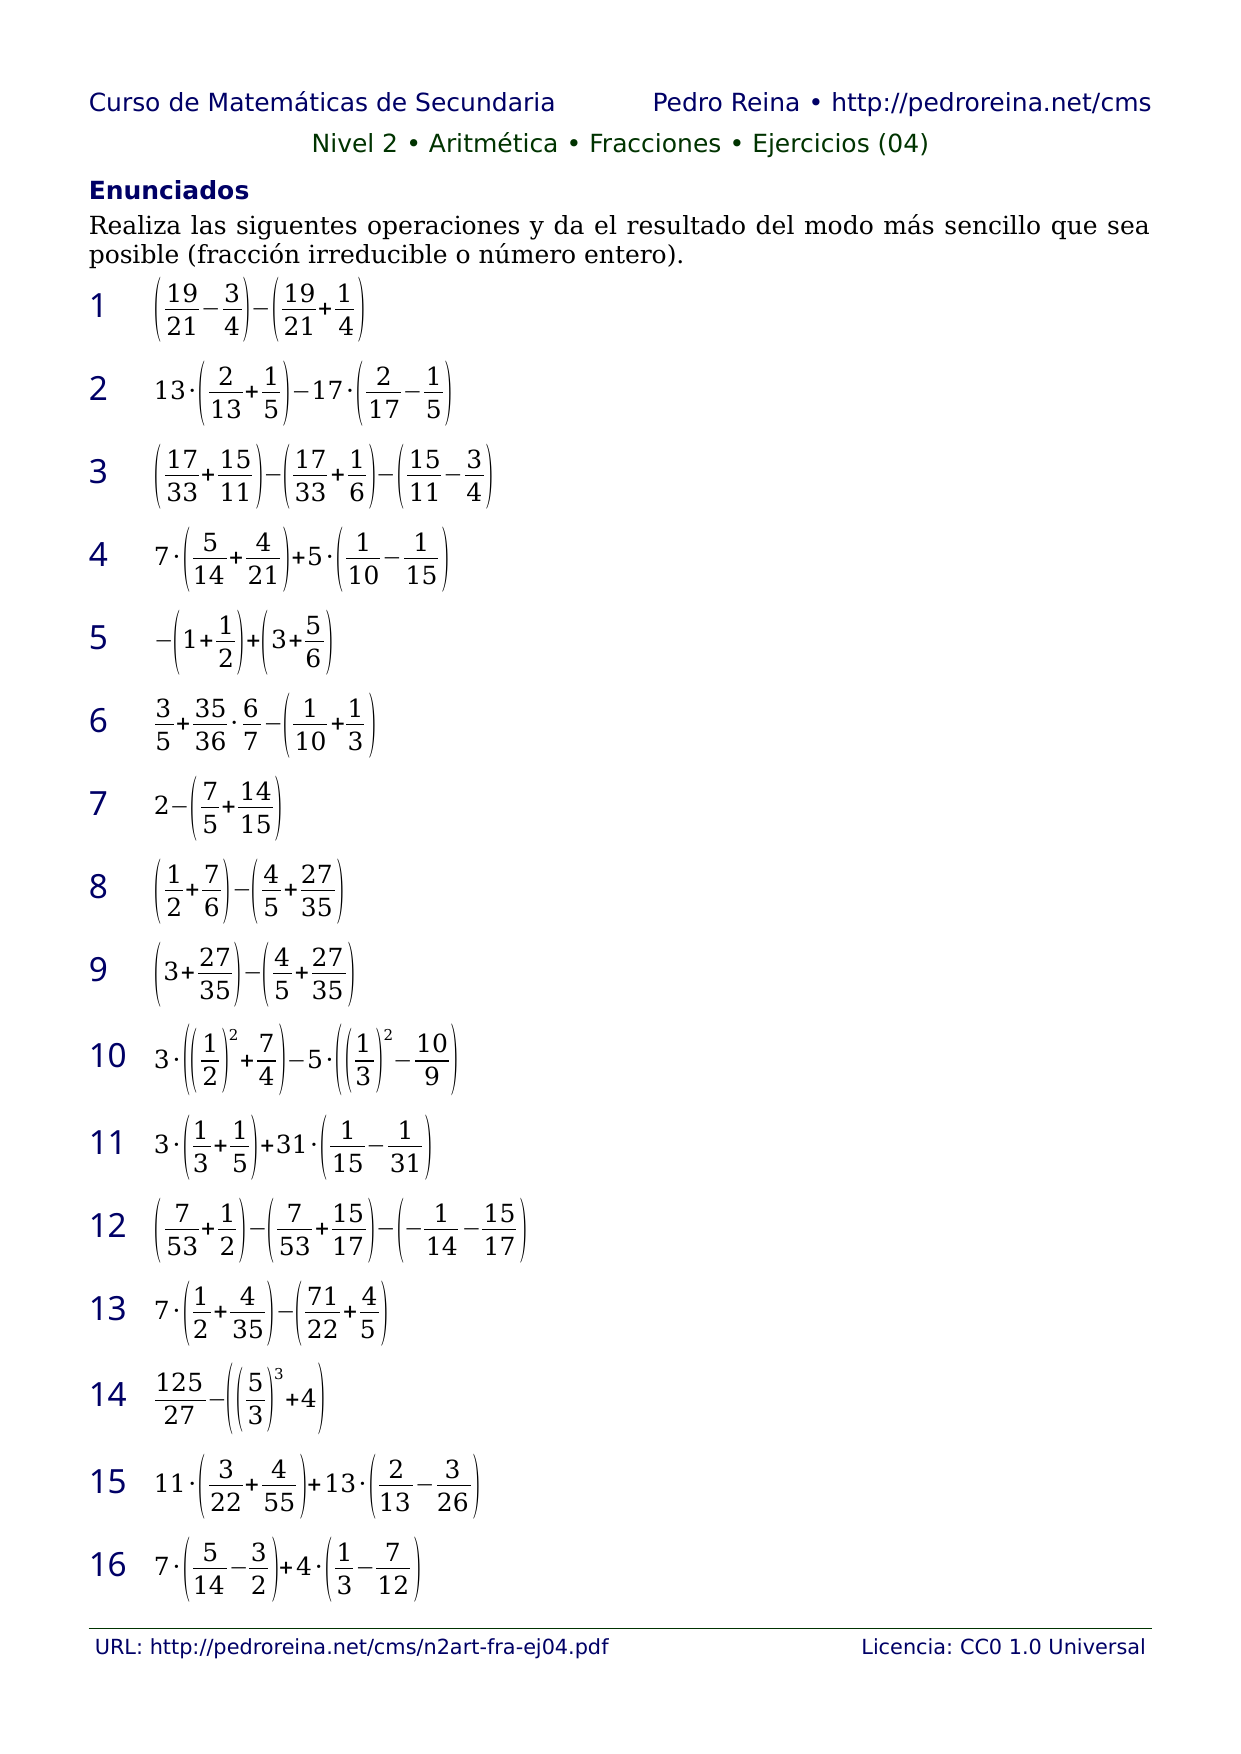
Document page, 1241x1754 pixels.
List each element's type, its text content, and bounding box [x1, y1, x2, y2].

text Enunciados [88, 176, 1152, 206]
text Nivel 2 • Aritmética • Fracciones • Ejercicios (04) [88, 129, 1152, 159]
text Curso de Matemáticas de Secundaria Pedro Reina • http://pedroreina.net/cms [88, 88, 1152, 118]
text Realiza las siguentes operaciones y da el resultado del modo más sencillo que sea posible (fracción irreducible o número entero). [88, 211, 1152, 270]
